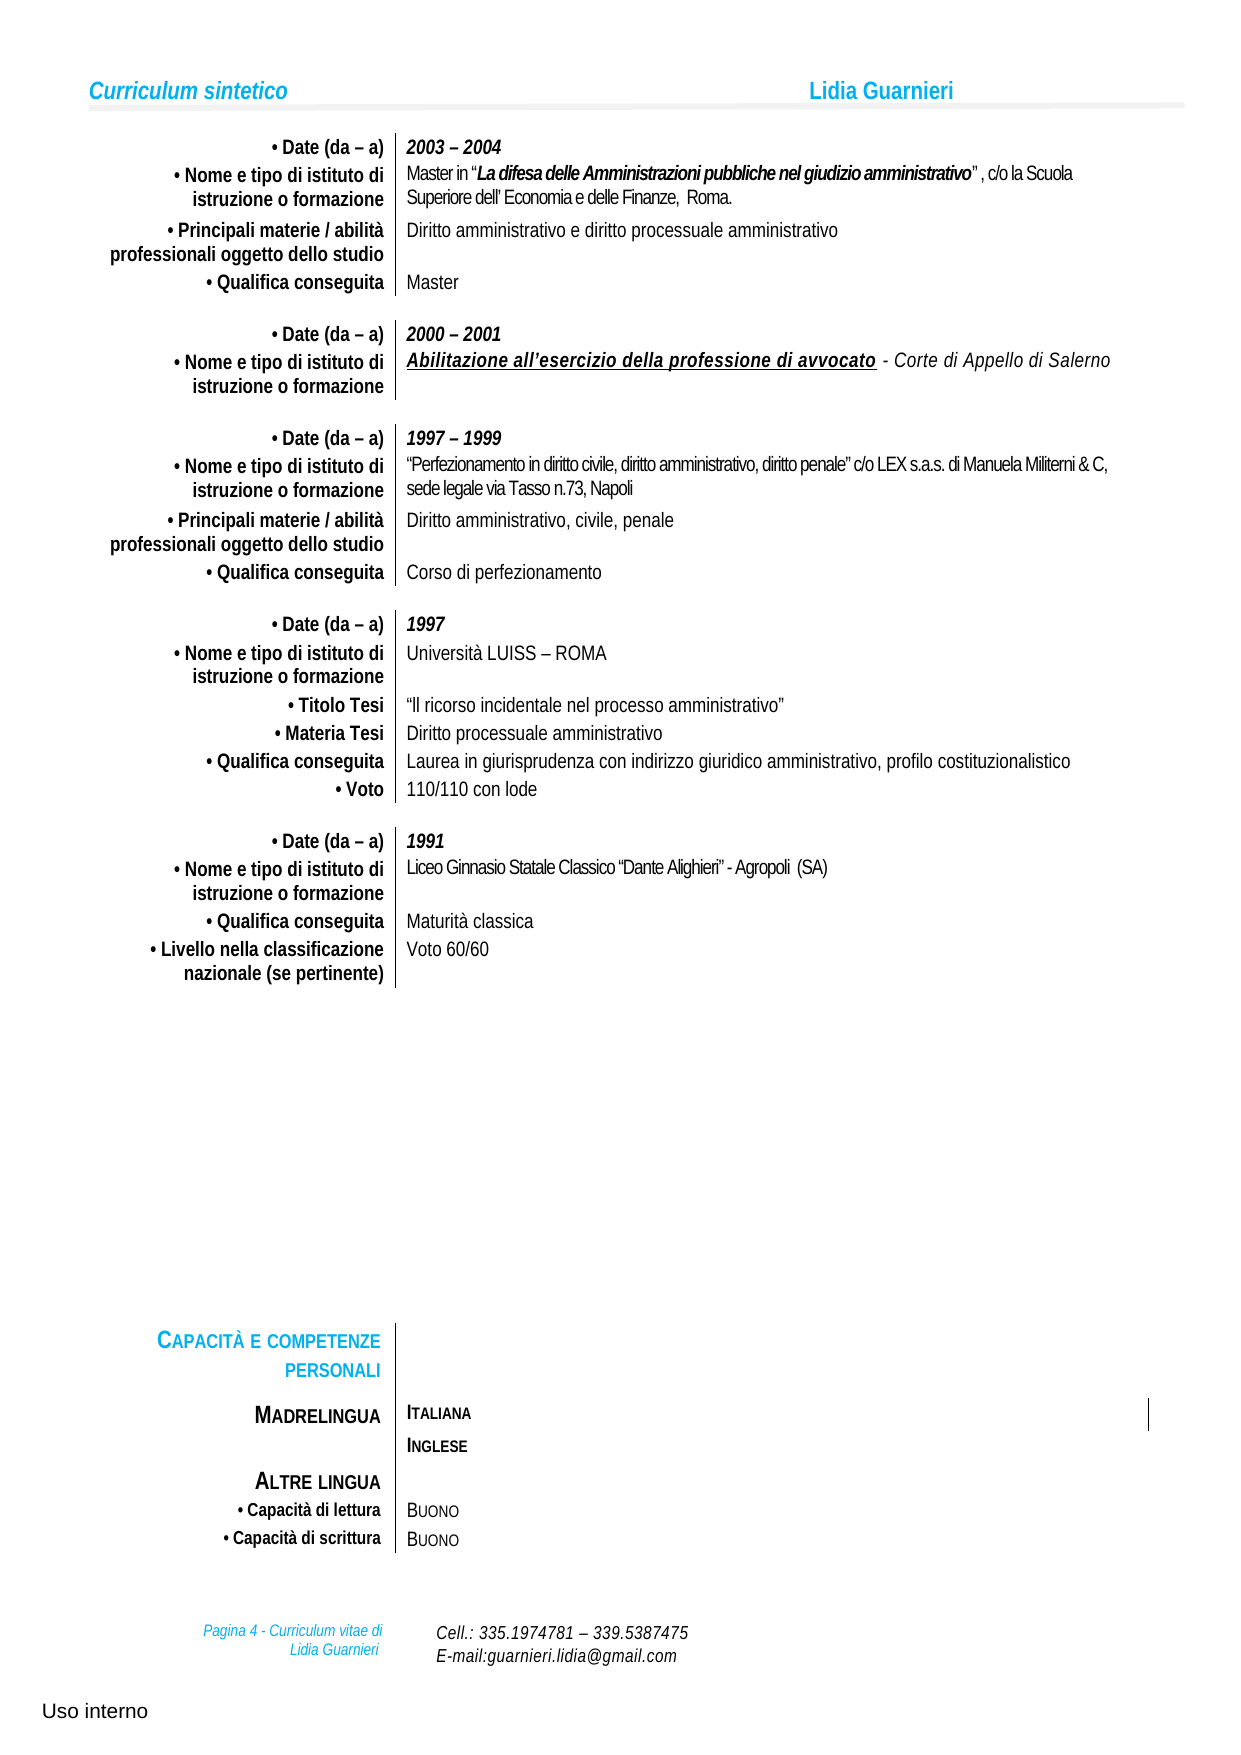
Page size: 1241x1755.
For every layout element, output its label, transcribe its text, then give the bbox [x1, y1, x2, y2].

table_cell • Qualifica conseguita [89, 907, 395, 935]
table_header • Date (da – a) [89, 827, 395, 855]
table_header Capacità e competenze personali [89, 1323, 395, 1398]
table_cell Master [396, 268, 1148, 296]
table_header 2003 – 2004 [396, 133, 1148, 161]
table_cell • Nome e tipo di istituto di istruzione o formazione [89, 639, 395, 691]
table_cell Diritto amministrativo, civile, penale [396, 506, 1148, 558]
table_header • Date (da – a) [89, 133, 395, 161]
table_cell Diritto processuale amministrativo [396, 719, 1148, 747]
table_cell Abilitazione all’esercizio della professione di avvocato - Corte di Appello di Salerno [396, 348, 1148, 400]
table_header 1997 [396, 610, 1148, 638]
table_cell Diritto amministrativo e diritto processuale amministrativo [396, 216, 1148, 268]
table_cell • Nome e tipo di istituto di istruzione o formazione [89, 452, 395, 506]
table_cell • Qualifica conseguita [89, 747, 395, 775]
table_cell • Livello nella classificazione nazionale (se pertinente) [89, 935, 395, 987]
table_cell Università LUISS – ROMA [396, 639, 1148, 691]
table_cell Laurea in giurisprudenza con indirizzo giuridico amministrativo, profilo costituzionalistico [396, 747, 1148, 775]
table_cell Voto 60/60 [396, 935, 1148, 987]
table_cell • Titolo Tesi [89, 691, 395, 719]
table_header • Date (da – a) [89, 320, 395, 348]
table_cell Master in “La difesa delle Amministrazioni pubbliche nel giudizio amministrativo” , c/o la Scuola Superiore dell’ Economia e delle Finanze, Roma. [396, 161, 1148, 216]
table_header 2000 – 2001 [396, 320, 1148, 348]
table_cell 110/110 con lode [396, 775, 1148, 803]
table_cell • Nome e tipo di istituto di istruzione o formazione [89, 161, 395, 216]
table_cell Liceo Ginnasio Statale Classico “Dante Alighieri” - Agropoli (SA) [396, 855, 1148, 907]
table_cell Altre lingua [89, 1431, 395, 1496]
table_cell • Qualifica conseguita [89, 268, 395, 296]
table_cell • Capacità di scrittura [89, 1525, 395, 1553]
table_cell Buono [396, 1525, 1148, 1553]
table_cell • Nome e tipo di istituto di istruzione o formazione [89, 348, 395, 400]
table_cell • Qualifica conseguita [89, 558, 395, 586]
table_header • Date (da – a) [89, 610, 395, 638]
table_cell Italiana [396, 1398, 1148, 1431]
table_cell • Voto [89, 775, 395, 803]
table_cell • Nome e tipo di istituto di istruzione o formazione [89, 855, 395, 907]
table_header 1997 – 1999 [396, 424, 1148, 452]
table_cell Maturità classica [396, 907, 1148, 935]
table_cell “Perfezionamento in diritto civile, diritto amministrativo, diritto penale” c/o LEX s.a.s. di Manuela Militerni & C, sede legale via Tasso n.73, Napoli [396, 452, 1148, 506]
table_cell “ll ricorso incidentale nel processo amministrativo” [396, 691, 1148, 719]
table_header 1991 [396, 827, 1148, 855]
table_cell • Principali materie / abilità professionali oggetto dello studio [89, 506, 395, 558]
table_cell Inglese [396, 1431, 1148, 1496]
table_cell • Capacità di lettura [89, 1496, 395, 1524]
table_cell • Materia Tesi [89, 719, 395, 747]
table_header [396, 1323, 1148, 1398]
table_cell Madrelingua [89, 1398, 395, 1431]
table_header • Date (da – a) [89, 424, 395, 452]
table_cell Corso di perfezionamento [396, 558, 1148, 586]
table_cell Buono [396, 1496, 1148, 1524]
table_cell • Principali materie / abilità professionali oggetto dello studio [89, 216, 395, 268]
